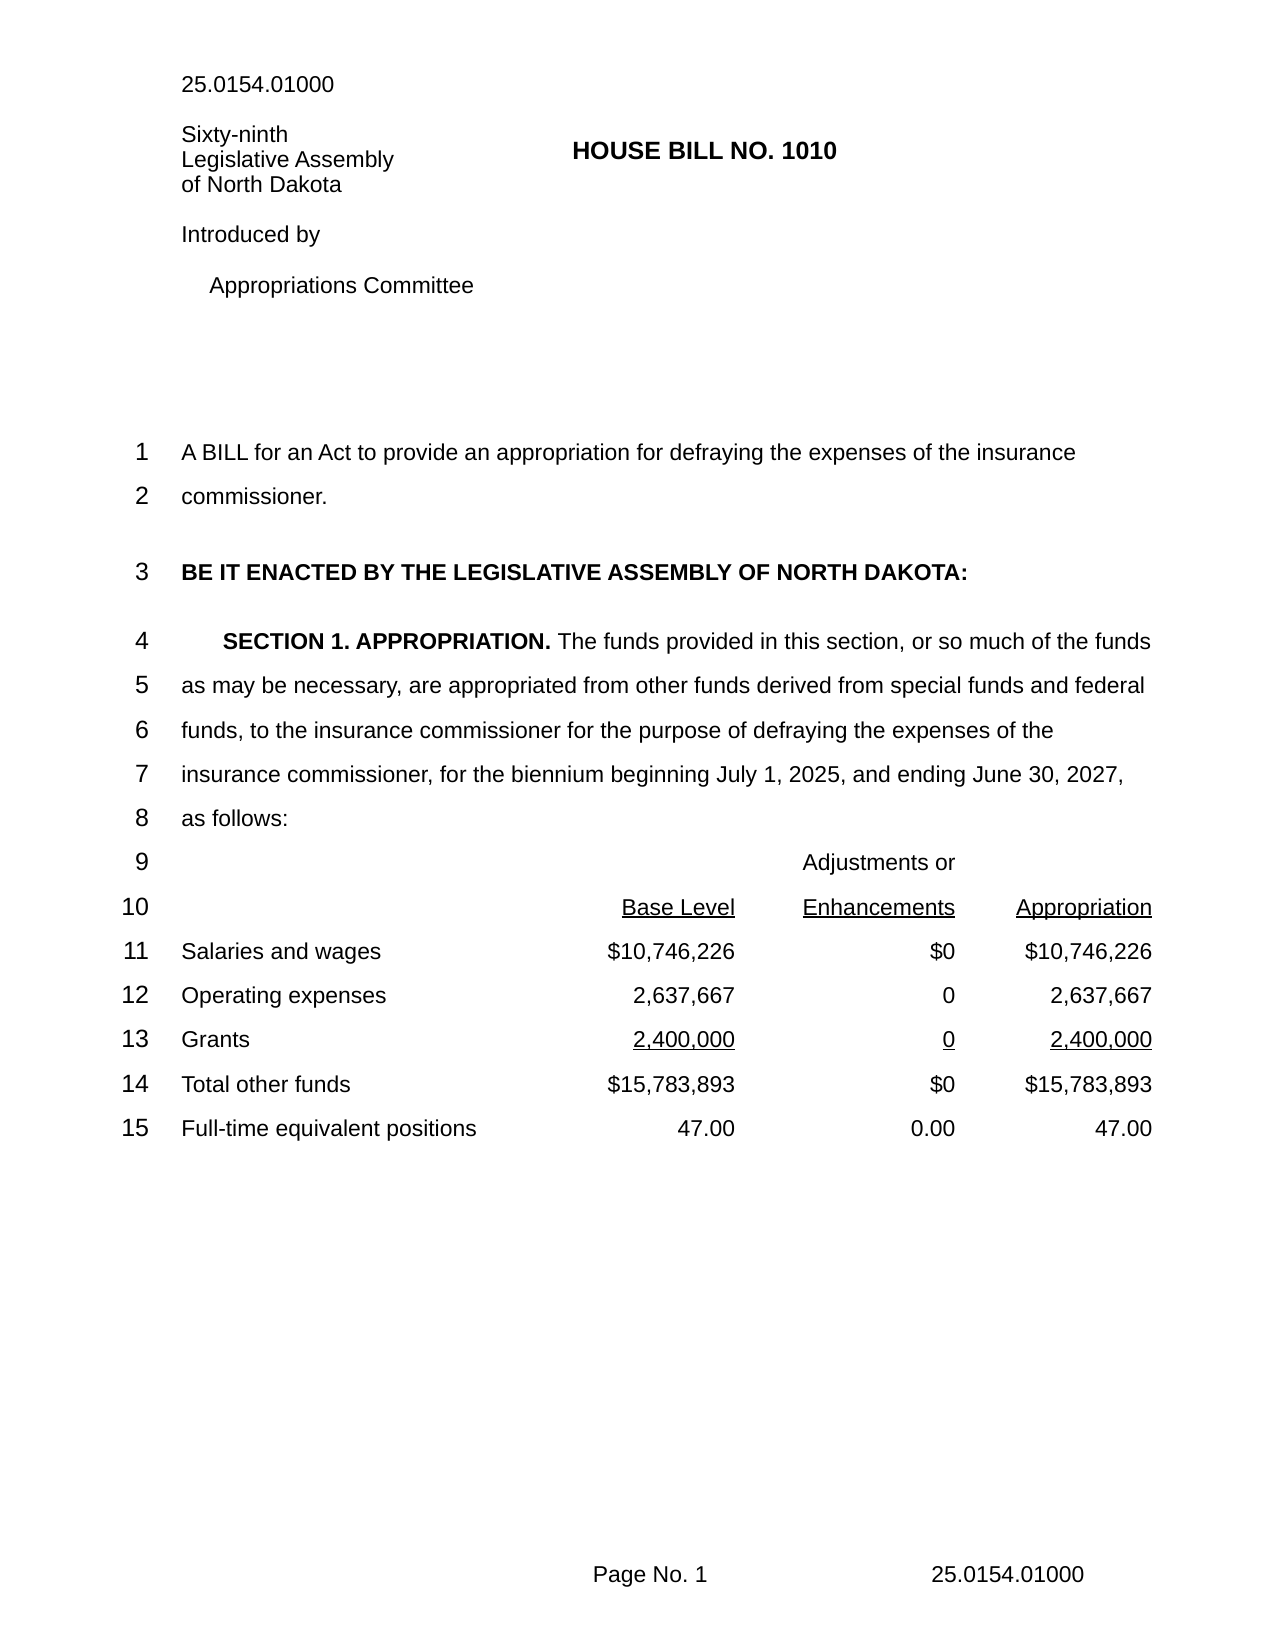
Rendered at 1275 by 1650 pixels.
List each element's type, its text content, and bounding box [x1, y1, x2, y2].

text BE IT ENACTED BY THE LEGISLATIVE ASSEMBLY OF NORTH DAKOTA: [181, 545, 1154, 589]
text Adjustments or Base Level Enhancements Appropriation Salaries and wages $10,746,226 $0 $10,746,226 Operating expenses 2,637,667 0 2,637,667 Grants 2,400,000 0 2,400,000 Total other funds $15,783,893 $0 $15,783,893 Full-time equivalent positions 47.00 0.00 47.00 [181, 835, 1154, 1145]
text of North Dakota [181, 173, 1154, 198]
text . [181, 73, 1154, 133]
text Appropriations Committee [209, 275, 1154, 298]
title BILL NO. [565, 136, 837, 165]
text Introduced by [181, 223, 1154, 248]
text SECTION 1. APPROPRIATION. The funds provided in this section, or so much of the funds as may be necessary, are appropriated from other funds derived from special funds and federal funds, to the insurance commissioner for the purpose of defraying the expenses of the insurance commissioner, for the biennium beginning July 1, 2025, and ending June 30, 2027, as follows: [181, 614, 1154, 835]
text Legislative Assembly [181, 148, 1154, 173]
title A BILL for an Act to provide an appropriation for defraying the expenses of the insurance commissioner. [181, 425, 1154, 513]
